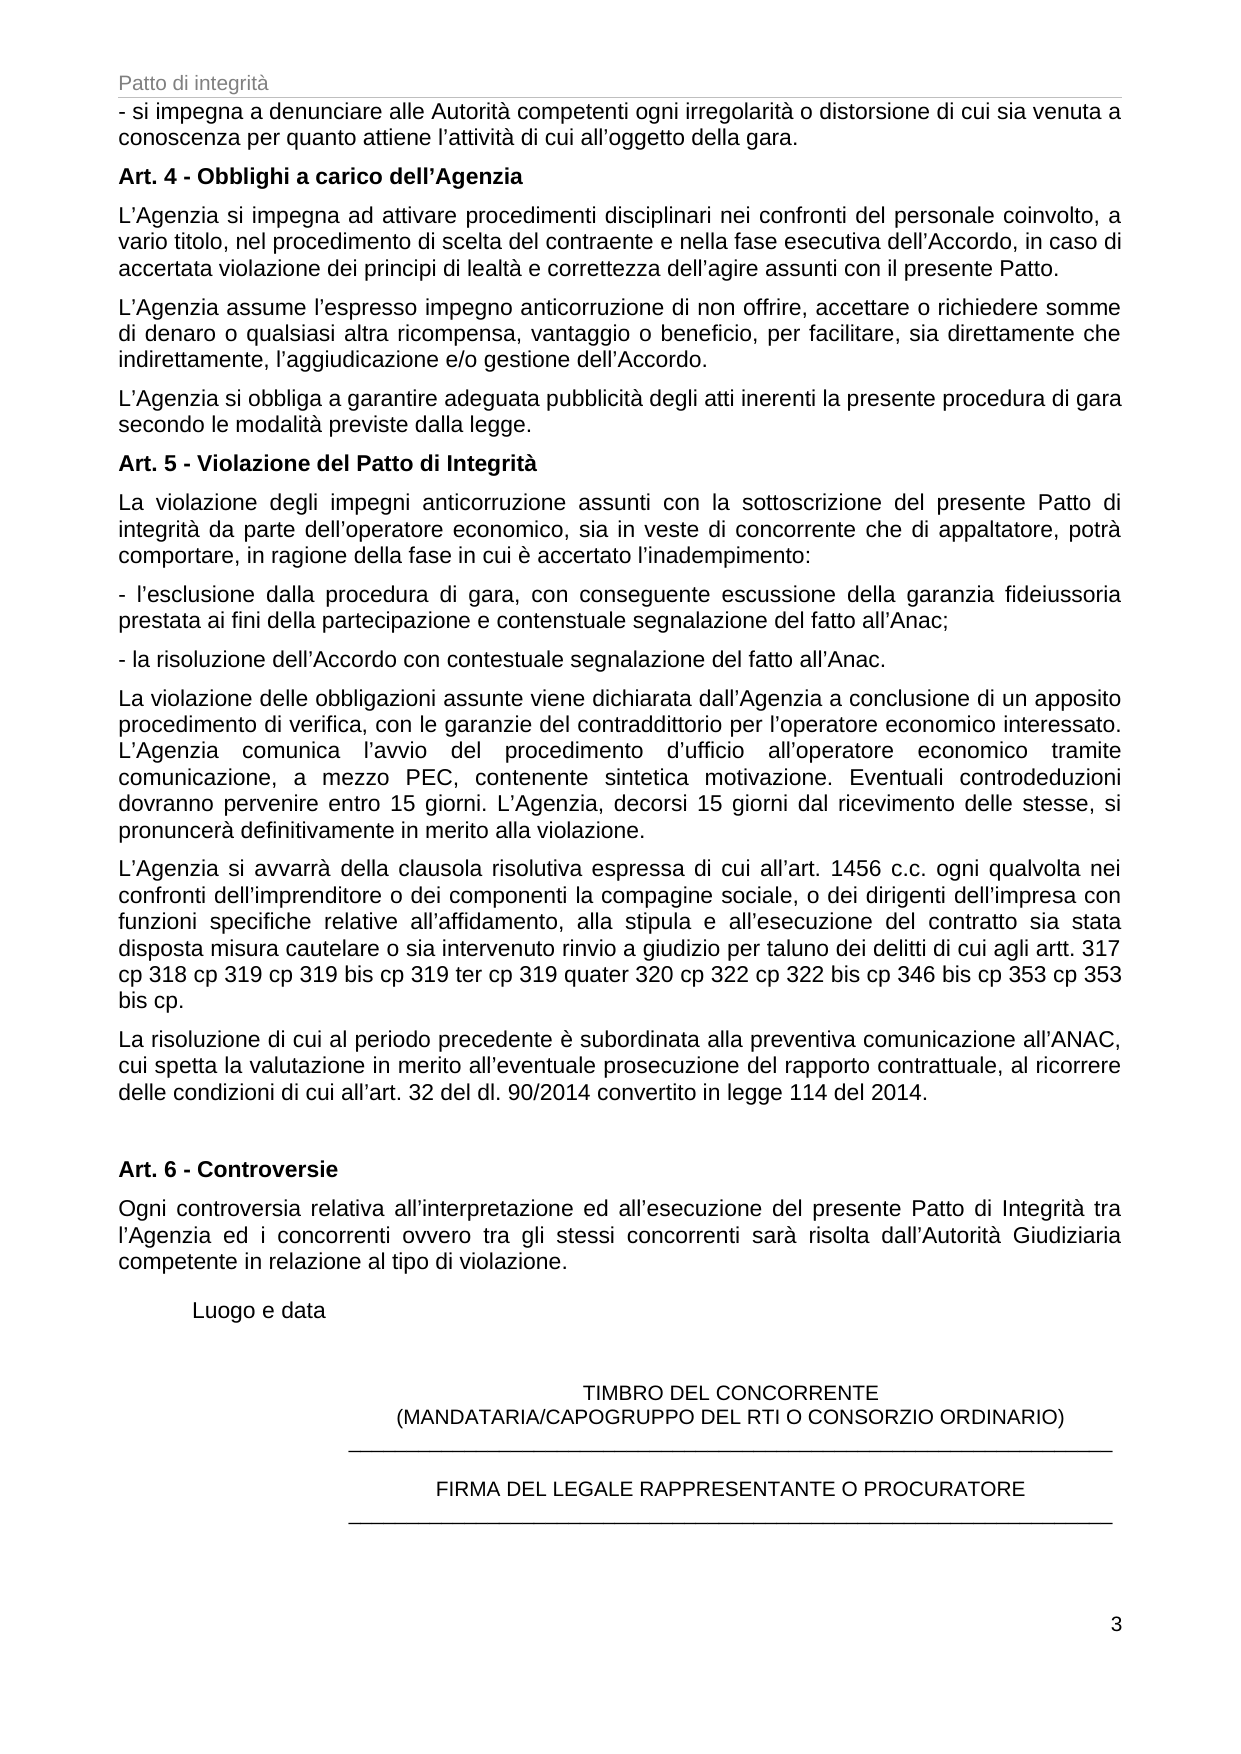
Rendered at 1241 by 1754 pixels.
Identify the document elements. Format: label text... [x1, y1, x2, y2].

text L’Agenzia assume l’espresso impegno anticorruzione di non offrire, accettare o richiedere somme di denaro o qualsiasi altra ricompensa, vantaggio o beneficio, per facilitare, sia direttamente che indirettamente, l’aggiudicazione e/o gestione dell’Accordo. [118, 293, 1122, 373]
text __________________________________________________________________ [339, 1501, 1122, 1525]
text Art. 4 - Obblighi a carico dell’Agenzia [118, 163, 1122, 189]
text - la risoluzione dell’Accordo con contestuale segnalazione del fatto all’Anac. [118, 646, 1122, 672]
text FIRMA DEL LEGALE RAPPRESENTANTE O PROCURATORE [339, 1477, 1122, 1501]
text L’Agenzia si avvarrà della clausola risolutiva espressa di cui all’art. 1456 c.c. ogni qualvolta nei confronti dell’imprenditore o dei componenti la compagine sociale, o dei dirigenti dell’impresa con funzioni specifiche relative all’affidamento, alla stipula e all’esecuzione del contratto sia stata disposta misura cautelare o sia intervenuto rinvio a giudizio per taluno dei delitti di cui agli artt. 317 cp 318 cp 319 cp 319 bis cp 319 ter cp 319 quater 320 cp 322 cp 322 bis cp 346 bis cp 353 cp 353 bis cp. [118, 855, 1122, 1013]
text La risoluzione di cui al periodo precedente è subordinata alla preventiva comunicazione all’ANAC, cui spetta la valutazione in merito all’eventuale prosecuzione del rapporto contrattuale, al ricorrere delle condizioni di cui all’art. 32 del dl. 90/2014 convertito in legge 114 del 2014. [118, 1026, 1122, 1105]
text Ogni controversia relativa all’interpretazione ed all’esecuzione del presente Patto di Integrità tra l’Agenzia ed i concorrenti ovvero tra gli stessi concorrenti sarà risolta dall’Autorità Giudiziaria competente in relazione al tipo di violazione. [118, 1195, 1122, 1274]
text Luogo e data [118, 1297, 1122, 1324]
text __________________________________________________________________ [339, 1429, 1122, 1453]
text Art. 6 - Controversie [118, 1156, 1122, 1183]
text Art. 5 - Violazione del Patto di Integrità [118, 450, 1122, 477]
text La violazione delle obbligazioni assunte viene dichiarata dall’Agenzia a conclusione di un apposito procedimento di verifica, con le garanzie del contraddittorio per l’operatore economico interessato. L’Agenzia comunica l’avvio del procedimento d’ufficio all’operatore economico tramite comunicazione, a mezzo PEC, contenente sintetica motivazione. Eventuali controdeduzioni dovranno pervenire entro 15 giorni. L’Agenzia, decorsi 15 giorni dal ricevimento delle stesse, si pronuncerà definitivamente in merito alla violazione. [118, 685, 1122, 843]
text - l’esclusione dalla procedura di gara, con conseguente escussione della garanzia fideiussoria prestata ai fini della partecipazione e contenstuale segnalazione del fatto all’Anac; [118, 581, 1122, 633]
text TIMBRO DEL CONCORRENTE [339, 1381, 1122, 1405]
text (MANDATARIA/CAPOGRUPPO DEL RTI O CONSORZIO ORDINARIO) [339, 1405, 1122, 1429]
text - si impegna a denunciare alle Autorità competenti ogni irregolarità o distorsione di cui sia venuta a conoscenza per quanto attiene l’attività di cui all’oggetto della gara. [118, 98, 1122, 151]
text L’Agenzia si obbliga a garantire adeguata pubblicità degli atti inerenti la presente procedura di gara secondo le modalità previste dalla legge. [118, 385, 1122, 438]
text L’Agenzia si impegna ad attivare procedimenti disciplinari nei confronti del personale coinvolto, a vario titolo, nel procedimento di scelta del contraente e nella fase esecutiva dell’Accordo, in caso di accertata violazione dei principi di lealtà e correttezza dell’agire assunti con il presente Patto. [118, 202, 1122, 281]
text La violazione degli impegni anticorruzione assunti con la sottoscrizione del presente Patto di integrità da parte dell’operatore economico, sia in veste di concorrente che di appaltatore, potrà comportare, in ragione della fase in cui è accertato l’inadempimento: [118, 489, 1122, 568]
